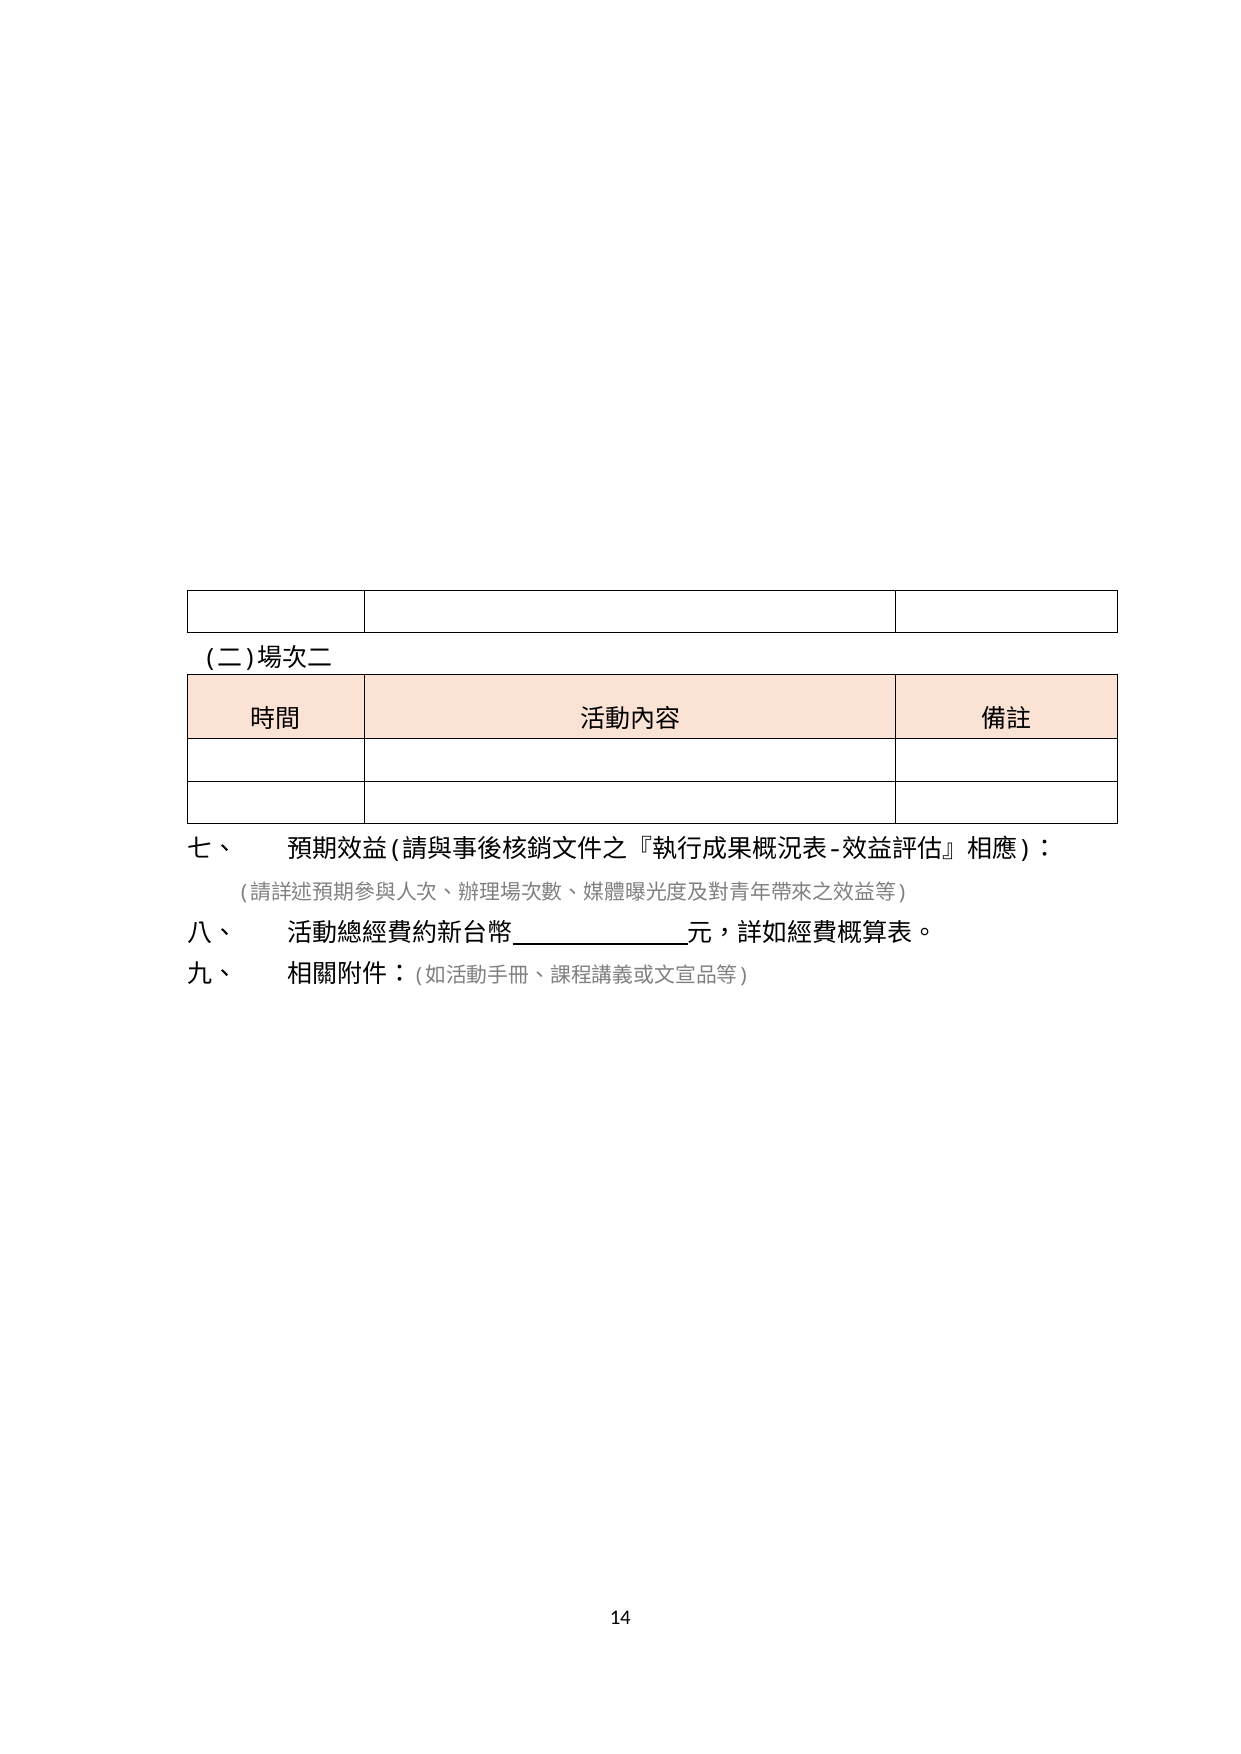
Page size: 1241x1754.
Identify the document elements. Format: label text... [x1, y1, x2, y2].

table_header 備註 [896, 675, 1117, 738]
table_cell [365, 591, 895, 632]
table_cell [365, 782, 895, 823]
list 相關附件：(如活動手冊、課程講義或文宣品等) [187, 949, 1053, 991]
table_cell [188, 782, 364, 823]
table_cell [188, 739, 364, 781]
text (二)場次二 [202, 633, 1053, 674]
table_header 時間 [188, 675, 364, 738]
table_cell [365, 739, 895, 781]
table_cell [896, 591, 1117, 632]
list 活動總經費約新台幣 元，詳如經費概算表。 [187, 908, 1053, 949]
table_cell [188, 591, 364, 632]
table_cell [896, 782, 1117, 823]
table_cell [896, 739, 1117, 781]
list 預期效益(請與事後核銷文件之『執行成果概況表-效益評估』相應)：(請詳述預期參與人次、辦理場次數、媒體曝光度及對青年帶來之效益等) [187, 824, 1053, 908]
table_header 活動內容 [365, 675, 895, 738]
